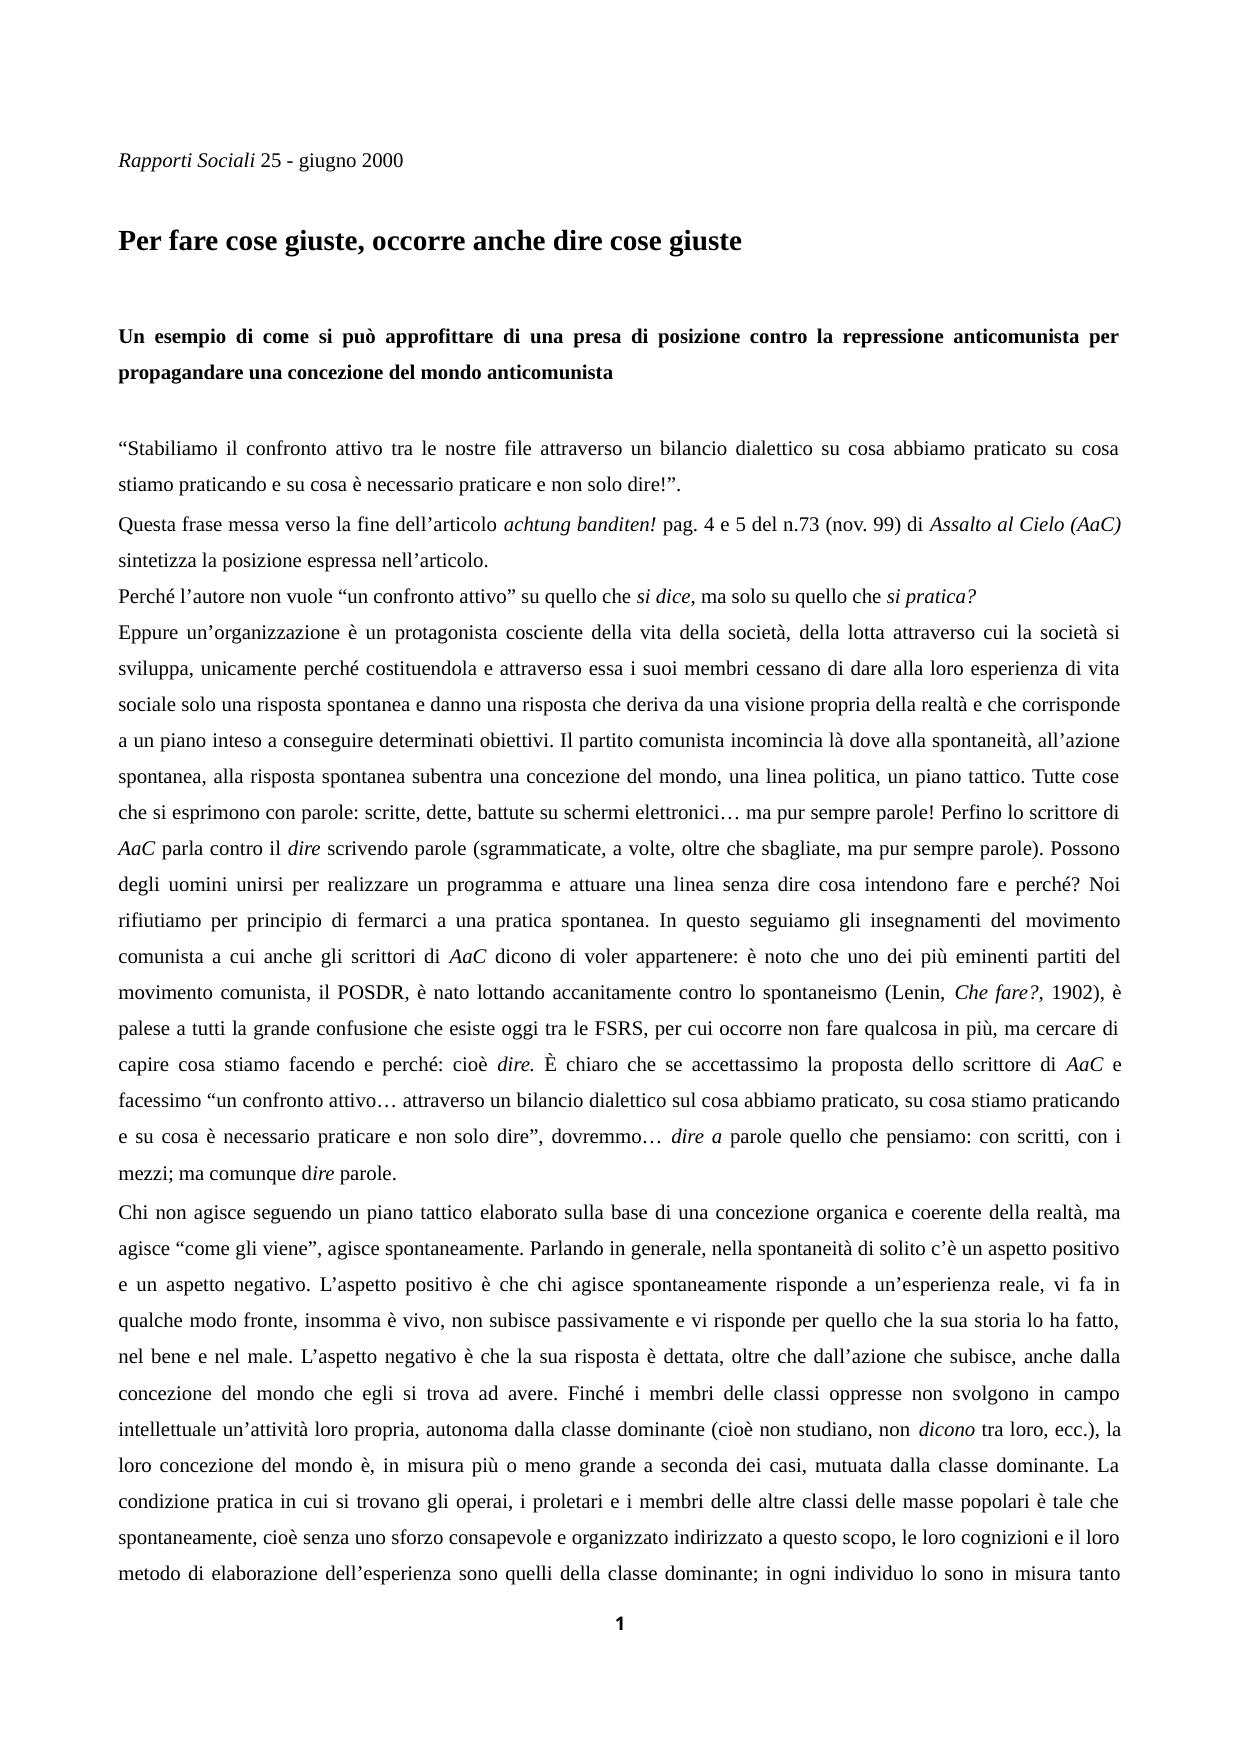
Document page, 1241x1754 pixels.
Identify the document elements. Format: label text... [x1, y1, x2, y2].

text Chi non agisce seguendo un piano tattico elaborato sulla base di una concezione organica e coerente della realtà, ma agisce “come gli viene”, agisce spontaneamente. Parlando in generale, nella spontaneità di solito c’è un aspetto positivo e un aspetto negativo. L’aspetto positivo è che chi agisce spontaneamente risponde a un’esperienza reale, vi fa in qualche modo fronte, insomma è vivo, non subisce passivamente e vi risponde per quello che la sua storia lo ha fatto, nel bene e nel male. L’aspetto negativo è che la sua risposta è dettata, oltre che dall’azione che subisce, anche dalla concezione del mondo che egli si trova ad avere. Finché i membri delle classi oppresse non svolgono in campo intellettuale un’attività loro propria, autonoma dalla classe dominante (cioè non studiano, non dicono tra loro, ecc.), la loro concezione del mondo è, in misura più o meno grande a seconda dei casi, mutuata dalla classe dominante. La condizione pratica in cui si trovano gli operai, i proletari e i membri delle altre classi delle masse popolari è tale che spontaneamente, cioè senza uno sforzo consapevole e organizzato indirizzato a questo scopo, le loro cognizioni e il loro metodo di elaborazione dell’esperienza sono quelli della classe dominante; in ogni individuo lo sono in misura tanto [118, 1200, 1122, 1585]
text Perché l’autore non vuole “un confronto attivo” su quello che si dice, ma solo su quello che si pratica? [118, 584, 1122, 608]
text Un esempio di come si può approfittare di una presa di posizione contro la repressione anticomunista per propagandare una concezione del mondo anticomunista [118, 324, 1122, 384]
text Rapporti Sociali 25 - giugno 2000 [118, 148, 1122, 172]
text Per fare cose giuste, occorre anche dire cose giuste [118, 223, 1122, 257]
text Eppure un’organizzazione è un protagonista cosciente della vita della società, della lotta attraverso cui la società si sviluppa, unicamente perché costituendola e attraverso essa i suoi membri cessano di dare alla loro esperienza di vita sociale solo una risposta spontanea e danno una risposta che deriva da una visione propria della realtà e che corrisponde a un piano inteso a conseguire determinati obiettivi. Il partito comunista incomincia là dove alla spontaneità, all’azione spontanea, alla risposta spontanea subentra una concezione del mondo, una linea politica, un piano tattico. Tutte cose che si esprimono con parole: scritte, dette, battute su schermi elettronici… ma pur sempre parole! Perfino lo scrittore di AaC parla contro il dire scrivendo parole (sgrammaticate, a volte, oltre che sbagliate, ma pur sempre parole). Possono degli uomini unirsi per realizzare un programma e attuare una linea senza dire cosa intendono fare e perché? Noi rifiutiamo per principio di fermarci a una pratica spontanea. In questo seguiamo gli insegnamenti del movimento comunista a cui anche gli scrittori di AaC dicono di voler appartenere: è noto che uno dei più eminenti partiti del movimento comunista, il POSDR, è nato lottando accanitamente contro lo spontaneismo (Lenin, Che fare?, 1902), è palese a tutti la grande confusione che esiste oggi tra le FSRS, per cui occorre non fare qualcosa in più, ma cercare di capire cosa stiamo facendo e perché: cioè dire. È chiaro che se accettassimo la proposta dello scrittore di AaC e facessimo “un confronto attivo… attraverso un bilancio dialettico sul cosa abbiamo praticato, su cosa stiamo praticando e su cosa è necessario praticare e non solo dire”, dovremmo… dire a parole quello che pensiamo: con scritti, con i mezzi; ma comunque dire parole. [118, 620, 1122, 1184]
text Questa frase messa verso la fine dell’articolo achtung banditen! pag. 4 e 5 del n.73 (nov. 99) di Assalto al Cielo (AaC) sintetizza la posizione espressa nell’articolo. [118, 512, 1122, 572]
text “Stabiliamo il confronto attivo tra le nostre file attraverso un bilancio dialettico su cosa abbiamo praticato su cosa stiamo praticando e su cosa è necessario praticare e non solo dire!”. [118, 436, 1122, 496]
